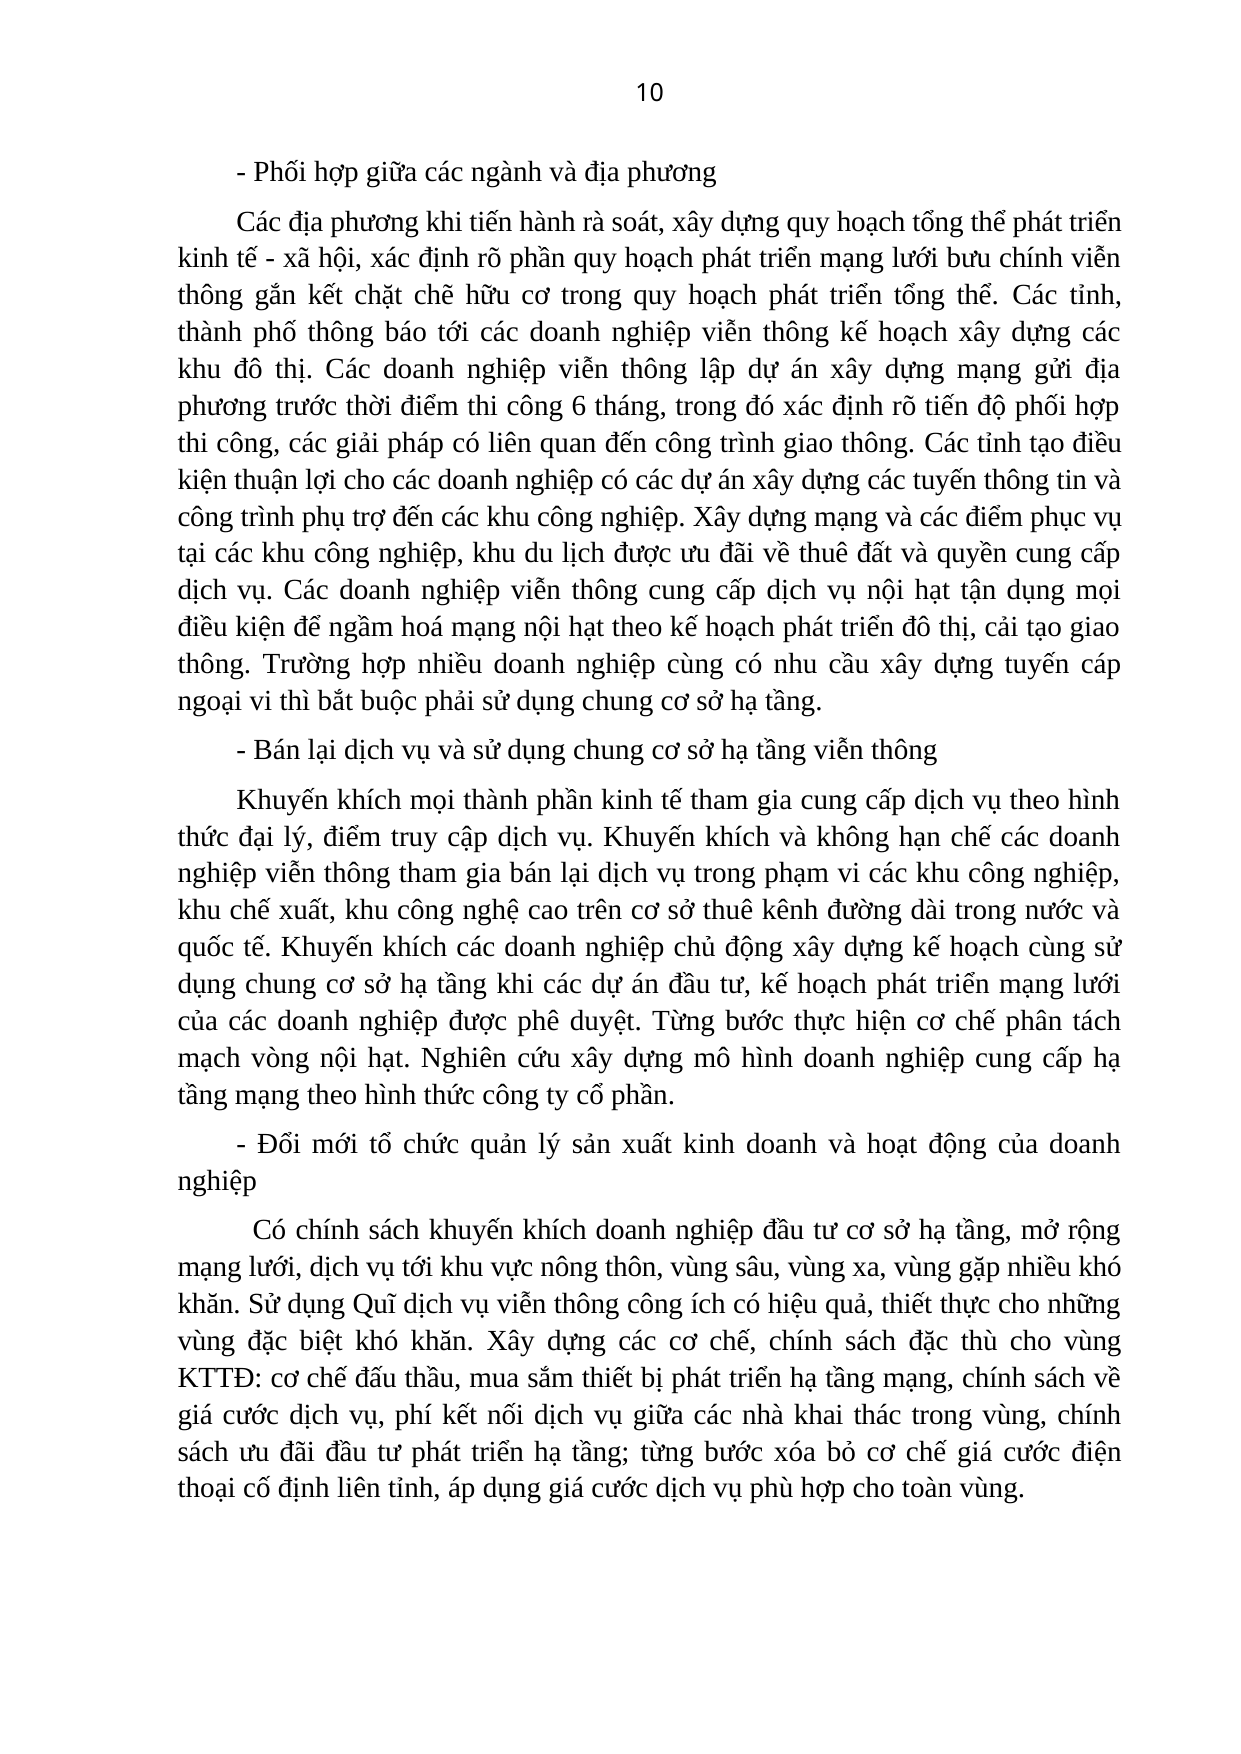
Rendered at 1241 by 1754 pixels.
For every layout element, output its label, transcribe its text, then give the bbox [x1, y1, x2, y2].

text Có chính sách khuyến khích doanh nghiệp đầu tư cơ sở hạ tầng, mở rộng mạng lưới, dịch vụ tới khu vực nông thôn, vùng sâu, vùng xa, vùng gặp nhiều khó khăn. Sử dụng Quĩ dịch vụ viễn thông công ích có hiệu quả, thiết thực cho những vùng đặc biệt khó khăn. Xây dựng các cơ chế, chính sách đặc thù cho vùng KTTĐ: cơ chế đấu thầu, mua sắm thiết bị phát triển hạ tầng mạng, chính sách về giá cước dịch vụ, phí kết nối dịch vụ giữa các nhà khai thác trong vùng, chính sách ưu đãi đầu tư phát triển hạ tầng; từng bước xóa bỏ cơ chế giá cước điện thoại cố định liên tỉnh, áp dụng giá cước dịch vụ phù hợp cho toàn vùng. [177, 1212, 1122, 1504]
text - Phối hợp giữa các ngành và địa phương [177, 154, 1122, 188]
text - Bán lại dịch vụ và sử dụng chung cơ sở hạ tầng viễn thông [177, 732, 1122, 766]
text - Đổi mới tổ chức quản lý sản xuất kinh doanh và hoạt động của doanh nghiệp [177, 1126, 1122, 1197]
text Các địa phương khi tiến hành rà soát, xây dựng quy hoạch tổng thể phát triển kinh tế - xã hội, xác định rõ phần quy hoạch phát triển mạng lưới bưu chính viễn thông gắn kết chặt chẽ hữu cơ trong quy hoạch phát triển tổng thể. Các tỉnh, thành phố thông báo tới các doanh nghiệp viễn thông kế hoạch xây dựng các khu đô thị. Các doanh nghiệp viễn thông lập dự án xây dựng mạng gửi địa phương trước thời điểm thi công 6 tháng, trong đó xác định rõ tiến độ phối hợp thi công, các giải pháp có liên quan đến công trình giao thông. Các tỉnh tạo điều kiện thuận lợi cho các doanh nghiệp có các dự án xây dựng các tuyến thông tin và công trình phụ trợ đến các khu công nghiệp. Xây dựng mạng và các điểm phục vụ tại các khu công nghiệp, khu du lịch được ưu đãi về thuê đất và quyền cung cấp dịch vụ. Các doanh nghiệp viễn thông cung cấp dịch vụ nội hạt tận dụng mọi điều kiện để ngầm hoá mạng nội hạt theo kế hoạch phát triển đô thị, cải tạo giao thông. Trường hợp nhiều doanh nghiệp cùng có nhu cầu xây dựng tuyến cáp ngoại vi thì bắt buộc phải sử dụng chung cơ sở hạ tầng. [177, 204, 1122, 717]
text Khuyến khích mọi thành phần kinh tế tham gia cung cấp dịch vụ theo hình thức đại lý, điểm truy cập dịch vụ. Khuyến khích và không hạn chế các doanh nghiệp viễn thông tham gia bán lại dịch vụ trong phạm vi các khu công nghiệp, khu chế xuất, khu công nghệ cao trên cơ sở thuê kênh đường dài trong nước và quốc tế. Khuyến khích các doanh nghiệp chủ động xây dựng kế hoạch cùng sử dụng chung cơ sở hạ tầng khi các dự án đầu tư, kế hoạch phát triển mạng lưới của các doanh nghiệp được phê duyệt. Từng bước thực hiện cơ chế phân tách mạch vòng nội hạt. Nghiên cứu xây dựng mô hình doanh nghiệp cung cấp hạ tầng mạng theo hình thức công ty cổ phần. [177, 782, 1122, 1110]
